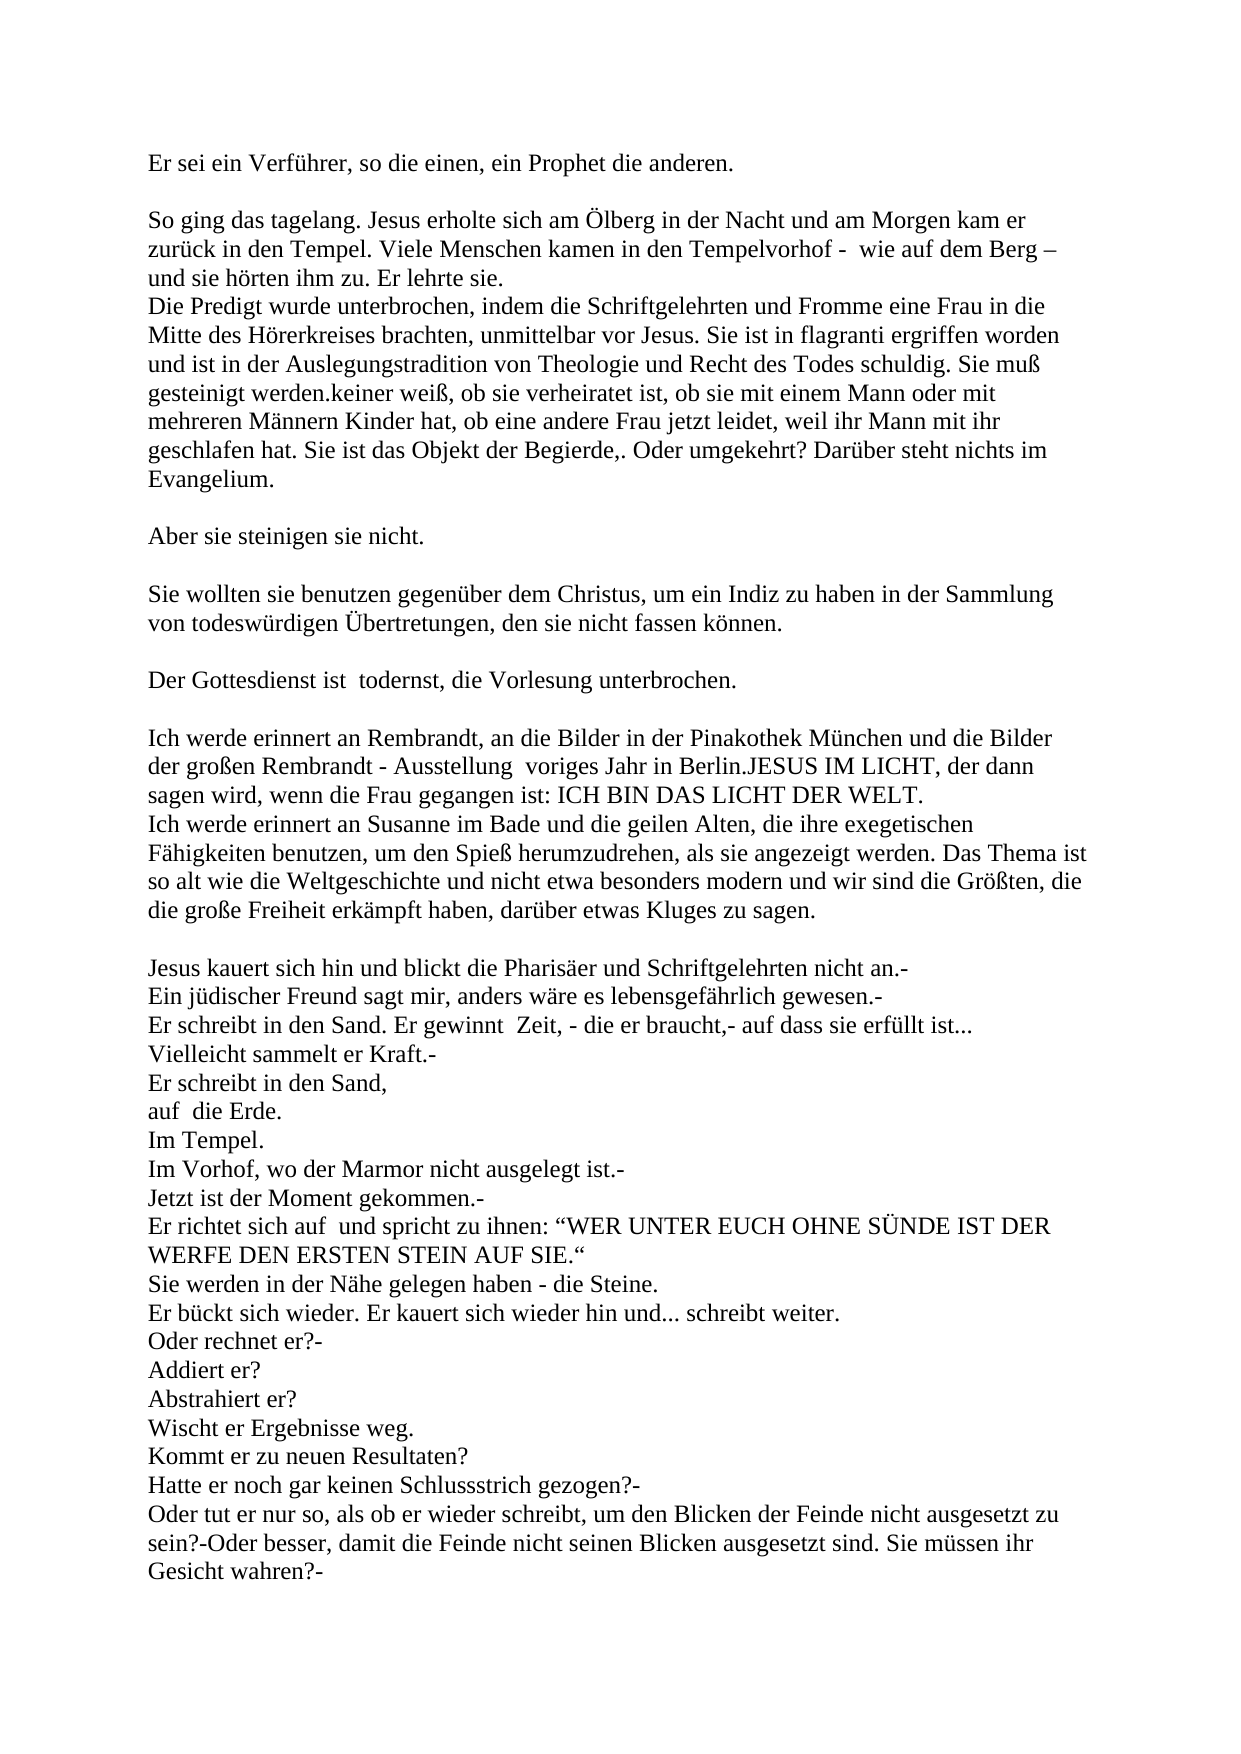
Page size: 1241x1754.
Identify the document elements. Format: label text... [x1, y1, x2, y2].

text Er schreibt in den Sand. Er gewinnt Zeit, - die er braucht,- auf dass sie erfüllt ist... [148, 1010, 1092, 1039]
text Ich werde erinnert an Susanne im Bade und die geilen Alten, die ihre exegetischen Fähigkeiten benutzen, um den Spieß herumzudrehen, als sie angezeigt werden. Das Thema ist so alt wie die Weltgeschichte und nicht etwa besonders modern und wir sind die Größten, die die große Freiheit erkämpft haben, darüber etwas Kluges zu sagen. [148, 809, 1092, 924]
text Er schreibt in den Sand, [148, 1068, 1092, 1096]
text Kommt er zu neuen Resultaten? [148, 1441, 1092, 1470]
text Die Predigt wurde unterbrochen, indem die Schriftgelehrten und Fromme eine Frau in die Mitte des Hörerkreises brachten, unmittelbar vor Jesus. Sie ist in flagranti ergriffen worden und ist in der Auslegungstradition von Theologie und Recht des Todes schuldig. Sie muß gesteinigt werden.keiner weiß, ob sie verheiratet ist, ob sie mit einem Mann oder mit mehreren Männern Kinder hat, ob eine andere Frau jetzt leidet, weil ihr Mann mit ihr geschlafen hat. Sie ist das Objekt der Begierde,. Oder umgekehrt? Darüber steht nichts im Evangelium. [148, 291, 1092, 493]
text Oder tut er nur so, als ob er wieder schreibt, um den Blicken der Feinde nicht ausgesetzt zu sein?-Oder besser, damit die Feinde nicht seinen Blicken ausgesetzt sind. Sie müssen ihr Gesicht wahren?- [148, 1499, 1092, 1585]
text Jesus kauert sich hin und blickt die Pharisäer und Schriftgelehrten nicht an.- [148, 953, 1092, 981]
text Hatte er noch gar keinen Schlussstrich gezogen?- [148, 1470, 1092, 1499]
subtitle Ein jüdischer Freund sagt mir, anders wäre es lebensgefährlich gewesen.- [148, 981, 1092, 1010]
text Sie wollten sie benutzen gegenüber dem Christus, um ein Indiz zu haben in der Sammlung von todeswürdigen Übertretungen, den sie nicht fassen können. [148, 579, 1092, 636]
text Abstrahiert er? [148, 1384, 1092, 1413]
text Er richtet sich auf und spricht zu ihnen: “WER UNTER EUCH OHNE SÜNDE IST DER WERFE DEN ERSTEN STEIN AUF SIE.“ [148, 1211, 1092, 1269]
text Im Tempel. [148, 1125, 1092, 1154]
subtitle Der Gottesdienst ist todernst, die Vorlesung unterbrochen. [148, 665, 1092, 694]
text Sie werden in der Nähe gelegen haben - die Steine. [148, 1269, 1092, 1298]
text So ging das tagelang. Jesus erholte sich am Ölberg in der Nacht und am Morgen kam er zurück in den Tempel. Viele Menschen kamen in den Tempelvorhof - wie auf dem Berg – und sie hörten ihm zu. Er lehrte sie. [148, 205, 1092, 291]
text der großen Rembrandt - Ausstellung voriges Jahr in Berlin.JESUS IM LICHT, der dann sagen wird, wenn die Frau gegangen ist: ICH BIN DAS LICHT DER WELT. [148, 751, 1092, 809]
text Wischt er Ergebnisse weg. [148, 1413, 1092, 1441]
text Addiert er? [148, 1355, 1092, 1384]
subtitle Aber sie steinigen sie nicht. [148, 521, 1092, 550]
text auf die Erde. [148, 1096, 1092, 1125]
text Ich werde erinnert an Rembrandt, an die Bilder in der Pinakothek München und die Bilder [148, 723, 1092, 751]
text Vielleicht sammelt er Kraft.- [148, 1039, 1092, 1068]
text Im Vorhof, wo der Marmor nicht ausgelegt ist.- [148, 1154, 1092, 1183]
text Er bückt sich wieder. Er kauert sich wieder hin und... schreibt weiter. [148, 1298, 1092, 1326]
text Jetzt ist der Moment gekommen.- [148, 1183, 1092, 1211]
text Oder rechnet er?- [148, 1326, 1092, 1355]
text Er sei ein Verführer, so die einen, ein Prophet die anderen. [148, 148, 1092, 176]
